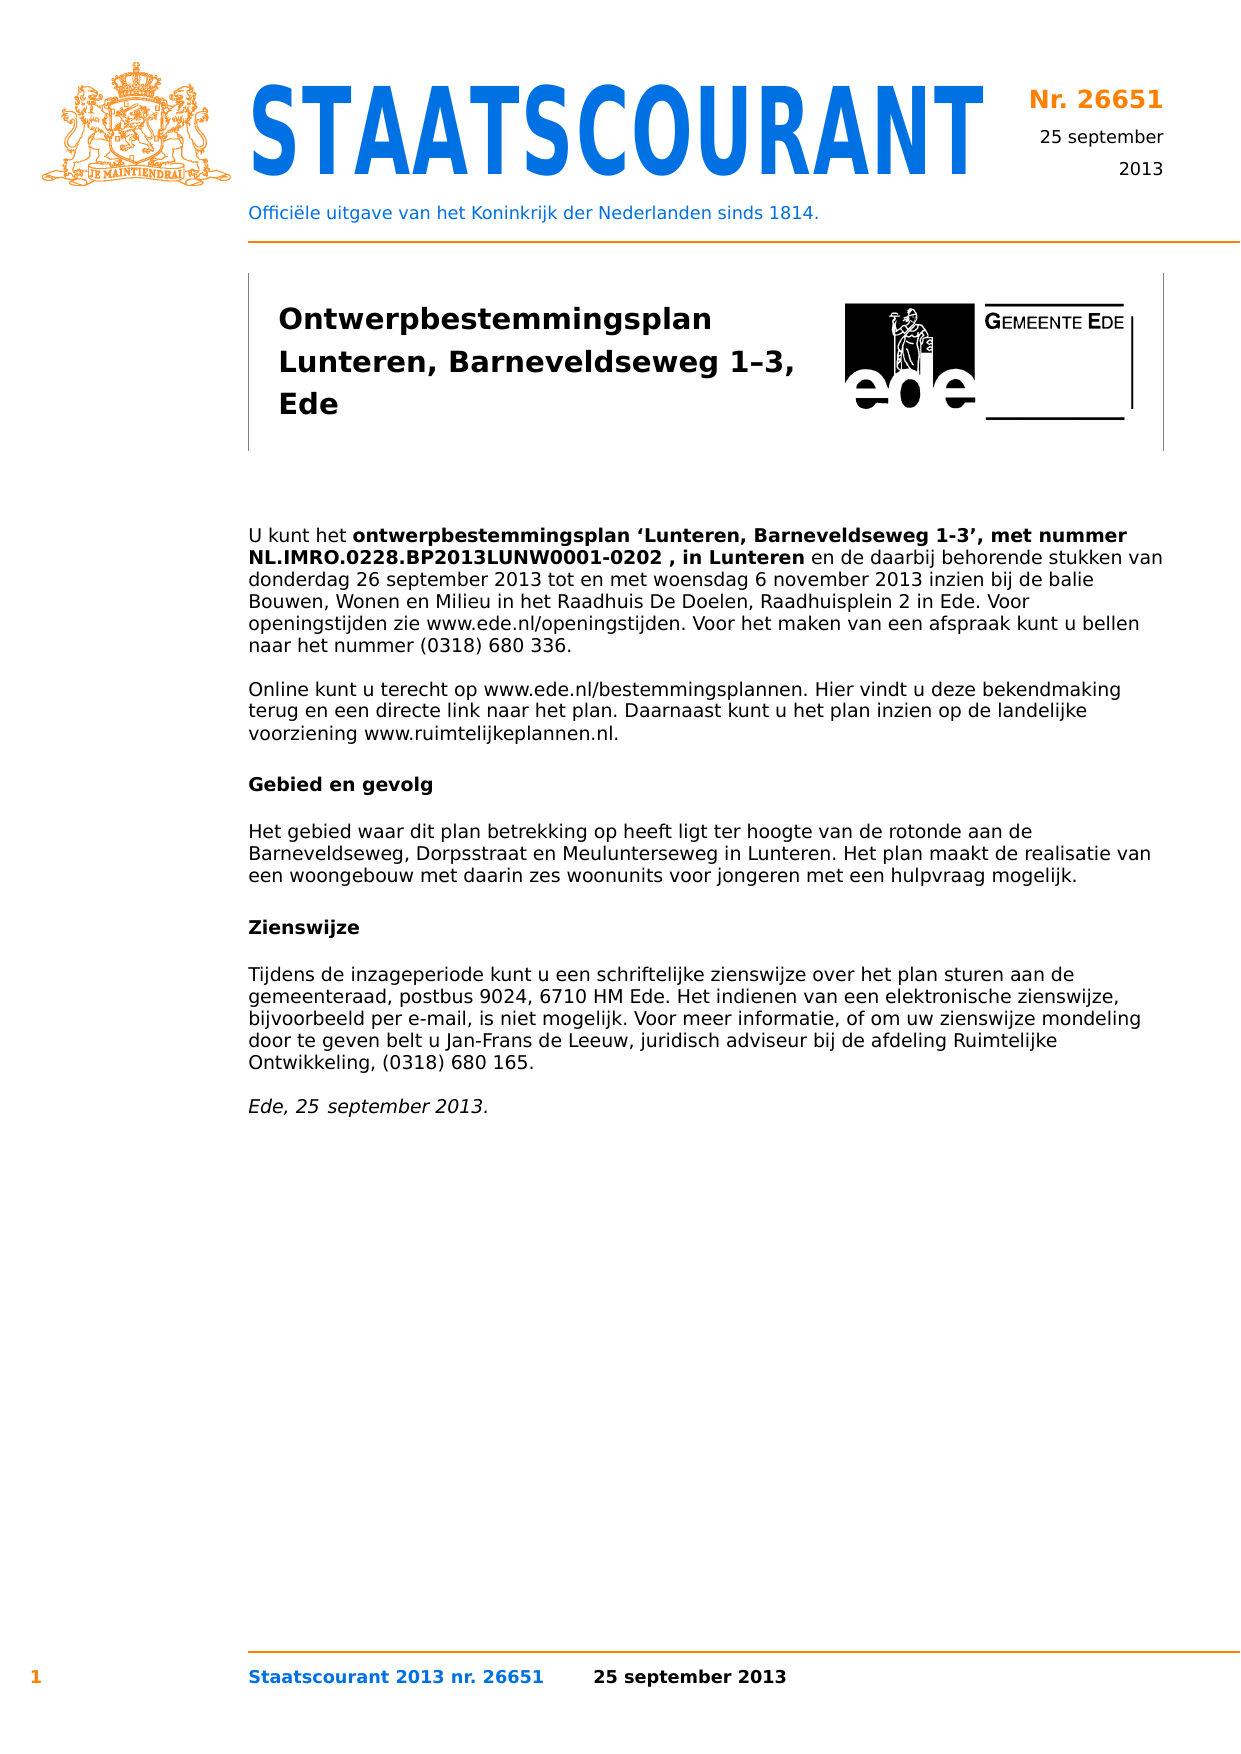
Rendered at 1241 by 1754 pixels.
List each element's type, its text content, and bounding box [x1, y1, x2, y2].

table_header STAATSCOURANT [248, 62, 998, 203]
text Het gebied waar dit plan betrekking op heeft ligt ter hoogte van de rotonde aan de Barneveldseweg, Dorpsstraat en Meulunterseweg in Lunteren. Het plan maakt de realisatie van een woongebouw met daarin zes woonunits voor jongeren met een hulpvraag mogelijk. [248, 821, 1163, 887]
table_header [25, 62, 248, 241]
table_header Nr. 26651 [998, 62, 1240, 121]
picture [844, 302, 1134, 421]
text U kunt het ontwerpbestemmingsplan ‘Lunteren, Barneveldseweg 1-3’, met nummer NL.IMRO.0228.BP2013LUNW0001-0202 , in Lunteren en de daarbij behorende stukken van donderdag 26 september 2013 tot en met woensdag 6 november 2013 inzien bij de balie Bouwen, Wonen en Milieu in het Raadhuis De Doelen, Raadhuisplein 2 in Ede. Voor openingstijden zie www.ede.nl/openingstijden. Voor het maken van een afspraak kunt u bellen naar het nummer (0318) 680 336. [248, 525, 1163, 657]
text Online kunt u terecht op www.ede.nl/bestemmingsplannen. Hier vindt u deze bekendmaking terug en een directe link naar het plan. Daarnaast kunt u het plan inzien op de landelijke voorziening www.ruimtelijkeplannen.nl. [248, 678, 1163, 744]
table_cell 2013 [998, 153, 1240, 203]
picture [41, 62, 231, 186]
text Tijdens de inzageperiode kunt u een schriftelijke zienswijze over het plan sturen aan de gemeenteraad, postbus 9024, 6710 HM Ede. Het indienen van een elektronische zienswijze, bijvoorbeeld per e-mail, is niet mogelijk. Voor meer informatie, of om uw zienswijze mondeling door te geven belt u Jan-Frans de Leeuw, juridisch adviseur bij de afdeling Ruimtelijke Ontwikkeling, (0318) 680 165. [248, 964, 1163, 1074]
table_cell Officiële uitgave van het Koninkrijk der Nederlanden sinds 1814. [248, 203, 1240, 241]
subtitle Ontwerpbestemmingsplan Lunteren, Barneveldseweg 1–3, Ede [249, 273, 1163, 451]
text Ede, 25 september 2013. [248, 1096, 1163, 1118]
table_cell 25 september [998, 121, 1240, 153]
subtitle Gebied en gevolg [248, 774, 1163, 796]
subtitle Zienswijze [248, 917, 1163, 939]
